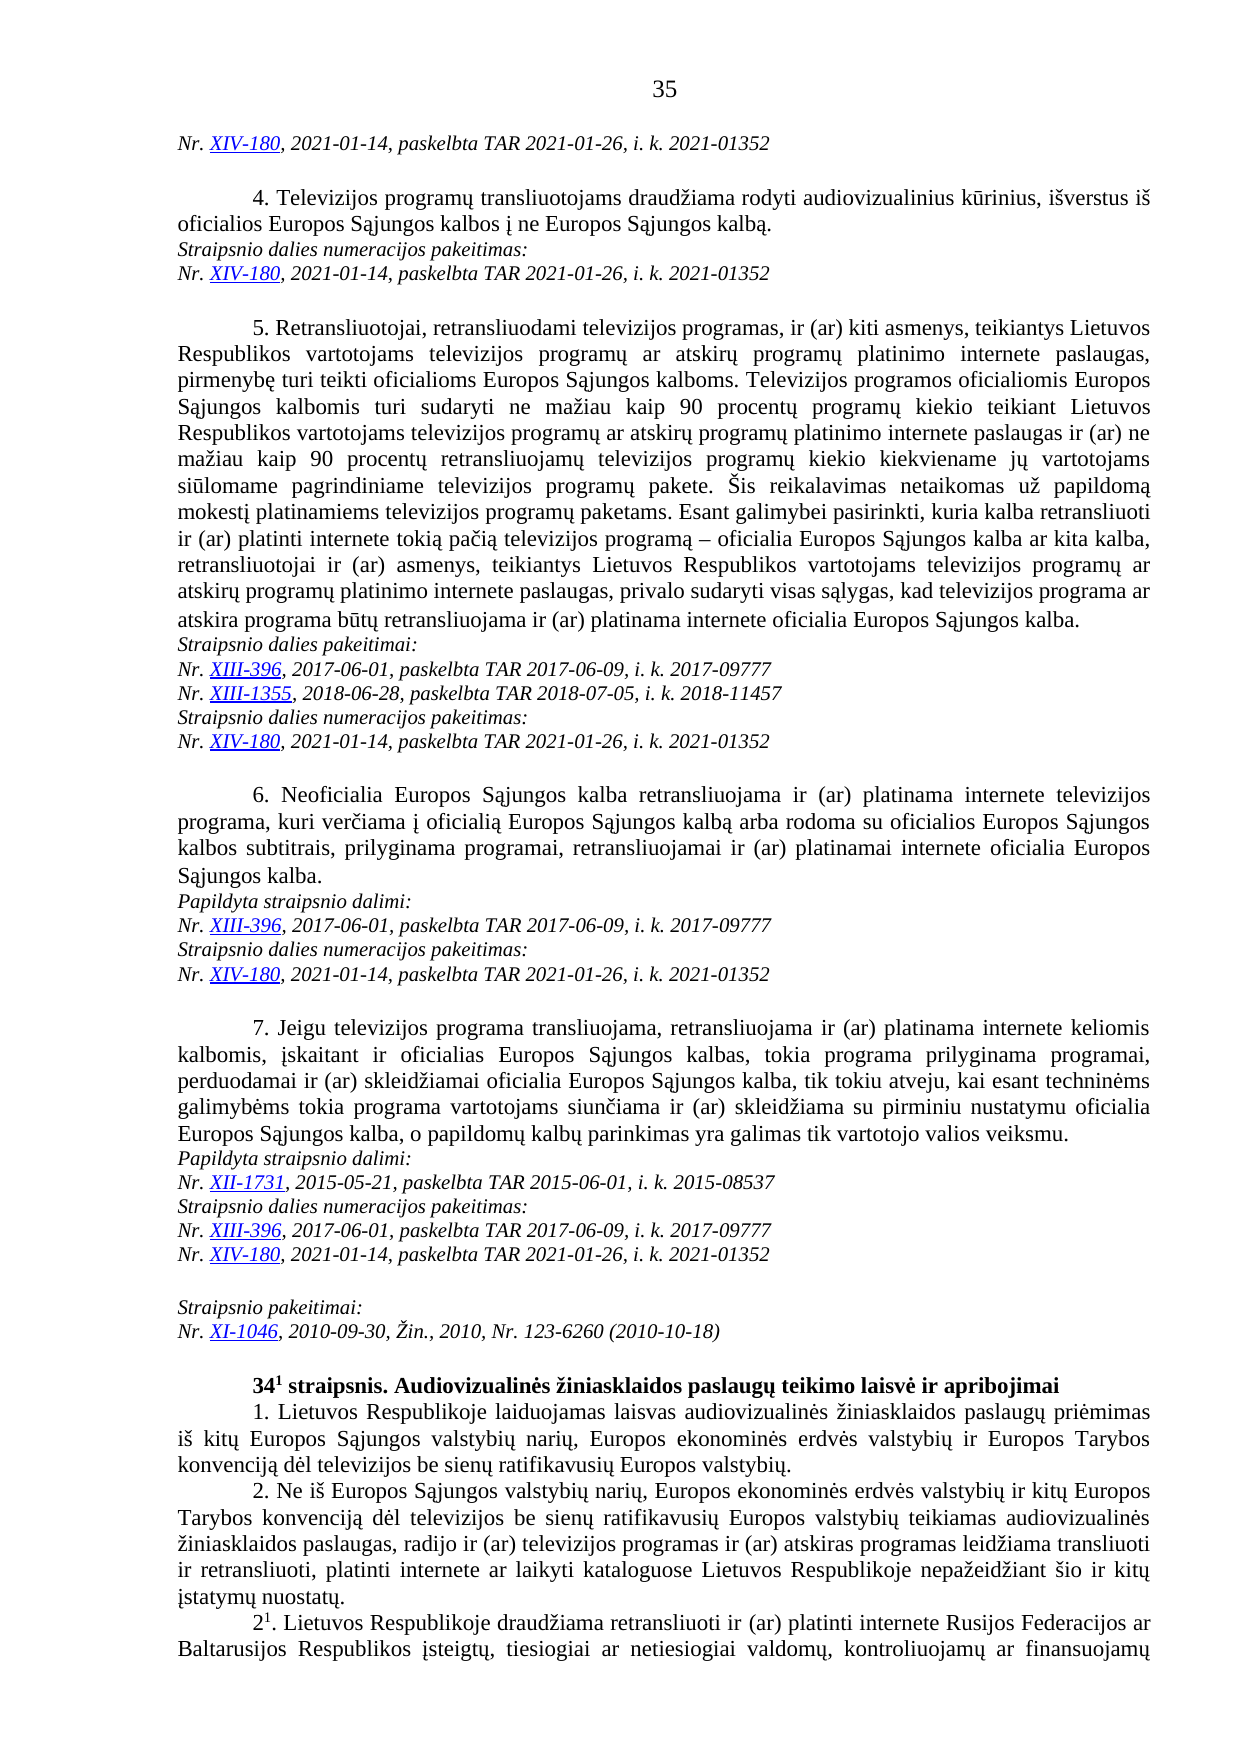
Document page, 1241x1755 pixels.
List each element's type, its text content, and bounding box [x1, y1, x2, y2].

text 5. Retransliuotojai, retransliuodami televizijos programas, ir (ar) kiti asmenys, teikiantys Lietuvos Respublikos vartotojams televizijos programų ar atskirų programų platinimo internete paslaugas, pirmenybę turi teikti oficialioms Europos Sąjungos kalboms. Televizijos programos oficialiomis Europos Sąjungos kalbomis turi sudaryti ne mažiau kaip 90 procentų programų kiekio teikiant Lietuvos Respublikos vartotojams televizijos programų ar atskirų programų platinimo internete paslaugas ir (ar) ne mažiau kaip 90 procentų retransliuojamų televizijos programų kiekio kiekviename jų vartotojams siūlomame pagrindiniame televizijos programų pakete. Šis reikalavimas netaikomas už papildomą mokestį platinamiems televizijos programų paketams. Esant galimybei pasirinkti, kuria kalba retransliuoti ir (ar) platinti internete tokią pačią televizijos programą – oficialia Europos Sąjungos kalba ar kita kalba, retransliuotojai ir (ar) asmenys, teikiantys Lietuvos Respublikos vartotojams televizijos programų ar atskirų programų platinimo internete paslaugas, privalo sudaryti visas sąlygas, kad televizijos programa ar atskira programa būtų retransliuojama ir (ar) platinama internete oficialia Europos Sąjungos kalba. [177, 314, 1152, 632]
text Nr. XIV-180, 2021-01-14, paskelbta TAR 2021-01-26, i. k. 2021-01352 [177, 131, 1152, 155]
text Nr. XI-1046, 2010-09-30, Žin., 2010, Nr. 123-6260 (2010-10-18) [177, 1319, 1152, 1343]
text 2. Ne iš Europos Sąjungos valstybių narių, Europos ekonominės erdvės valstybių ir kitų Europos Tarybos konvenciją dėl televizijos be sienų ratifikavusių Europos valstybių teikiamas audiovizualinės žiniasklaidos paslaugas, radijo ir (ar) televizijos programas ir (ar) atskiras programas leidžiama transliuoti ir retransliuoti, platinti internete ar laikyti kataloguose Lietuvos Respublikoje nepažeidžiant šio ir kitų įstatymų nuostatų. [177, 1477, 1152, 1609]
text 341 straipsnis. Audiovizualinės žiniasklaidos paslaugų teikimo laisvė ir apribojimai [177, 1372, 1152, 1398]
text Nr. XIII-396, 2017-06-01, paskelbta TAR 2017-06-09, i. k. 2017-09777 [177, 1218, 1152, 1242]
text Nr. XII-1731, 2015-05-21, paskelbta TAR 2015-06-01, i. k. 2015-08537 [177, 1170, 1152, 1194]
text Papildyta straipsnio dalimi: [177, 889, 1152, 913]
text Papildyta straipsnio dalimi: [177, 1146, 1152, 1170]
text 4. Televizijos programų transliuotojams draudžiama rodyti audiovizualinius kūrinius, išverstus iš oficialios Europos Sąjungos kalbos į ne Europos Sąjungos kalbą. [177, 184, 1152, 237]
text 6. Neoficialia Europos Sąjungos kalba retransliuojama ir (ar) platinama internete televizijos programa, kuri verčiama į oficialią Europos Sąjungos kalbą arba rodoma su oficialios Europos Sąjungos kalbos subtitrais, prilyginama programai, retransliuojamai ir (ar) platinamai internete oficialia Europos Sąjungos kalba. [177, 781, 1152, 889]
text Straipsnio pakeitimai: [177, 1295, 1152, 1319]
text Nr. XIII-396, 2017-06-01, paskelbta TAR 2017-06-09, i. k. 2017-09777 [177, 913, 1152, 937]
text Nr. XIV-180, 2021-01-14, paskelbta TAR 2021-01-26, i. k. 2021-01352 [177, 1242, 1152, 1266]
text 21. Lietuvos Respublikoje draudžiama retransliuoti ir (ar) platinti internete Rusijos Federacijos ar Baltarusijos Respublikos įsteigtų, tiesiogiai ar netiesiogiai valdomų, kontroliuojamų ar finansuojamų [177, 1609, 1152, 1662]
text Straipsnio dalies numeracijos pakeitimas: [177, 1194, 1152, 1218]
text Straipsnio dalies numeracijos pakeitimas: [177, 237, 1152, 261]
text Nr. XIV-180, 2021-01-14, paskelbta TAR 2021-01-26, i. k. 2021-01352 [177, 729, 1152, 753]
text Nr. XIV-180, 2021-01-14, paskelbta TAR 2021-01-26, i. k. 2021-01352 [177, 961, 1152, 986]
text Straipsnio dalies pakeitimai: [177, 632, 1152, 656]
text 7. Jeigu televizijos programa transliuojama, retransliuojama ir (ar) platinama internete keliomis kalbomis, įskaitant ir oficialias Europos Sąjungos kalbas, tokia programa prilyginama programai, perduodamai ir (ar) skleidžiamai oficialia Europos Sąjungos kalba, tik tokiu atveju, kai esant techninėms galimybėms tokia programa vartotojams siunčiama ir (ar) skleidžiama su pirminiu nustatymu oficialia Europos Sąjungos kalba, o papildomų kalbų parinkimas yra galimas tik vartotojo valios veiksmu. [177, 1014, 1152, 1146]
text Nr. XIII-396, 2017-06-01, paskelbta TAR 2017-06-09, i. k. 2017-09777 [177, 656, 1152, 681]
text Nr. XIV-180, 2021-01-14, paskelbta TAR 2021-01-26, i. k. 2021-01352 [177, 261, 1152, 285]
text 1. Lietuvos Respublikoje laiduojamas laisvas audiovizualinės žiniasklaidos paslaugų priėmimas iš kitų Europos Sąjungos valstybių narių, Europos ekonominės erdvės valstybių ir Europos Tarybos konvenciją dėl televizijos be sienų ratifikavusių Europos valstybių. [177, 1398, 1152, 1477]
text Nr. XIII-1355, 2018-06-28, paskelbta TAR 2018-07-05, i. k. 2018-11457 [177, 681, 1152, 704]
text Straipsnio dalies numeracijos pakeitimas: [177, 704, 1152, 729]
text Straipsnio dalies numeracijos pakeitimas: [177, 937, 1152, 961]
